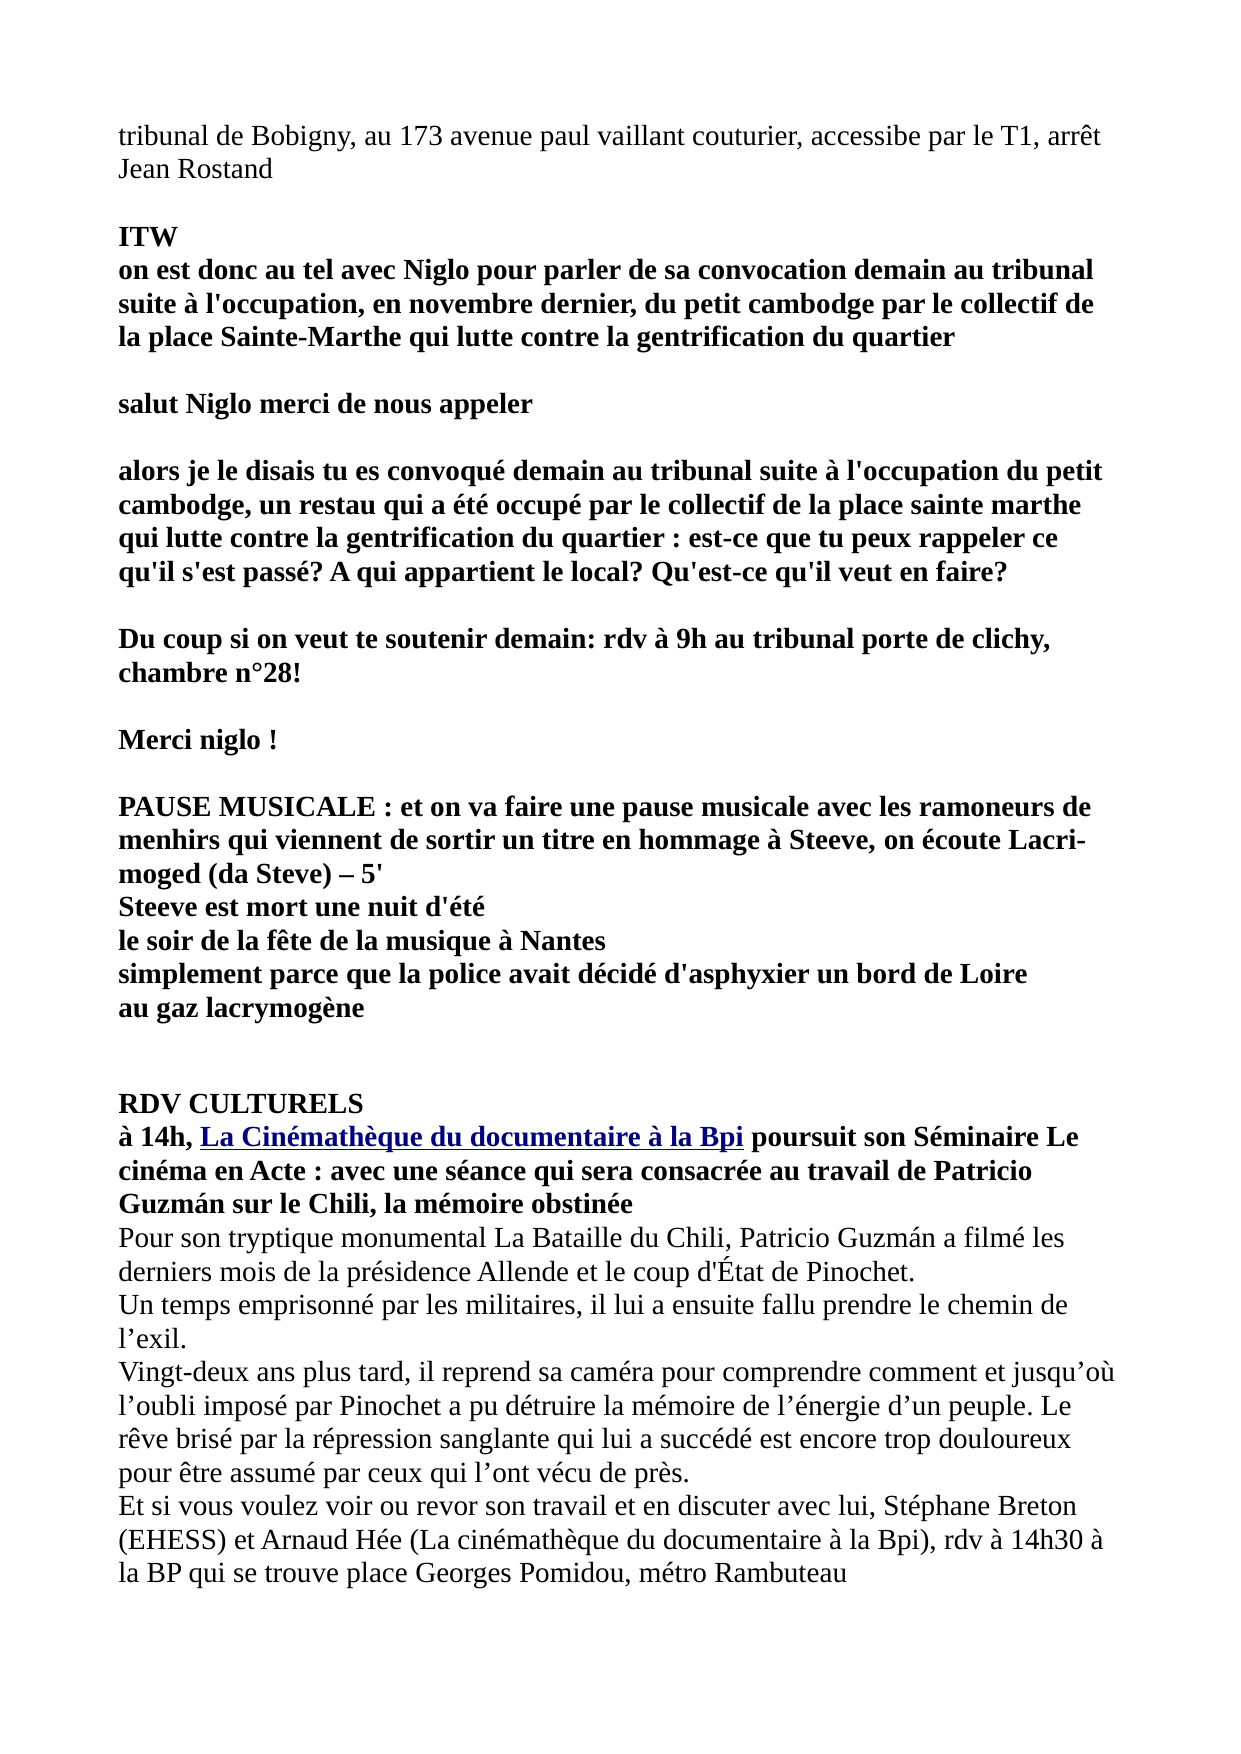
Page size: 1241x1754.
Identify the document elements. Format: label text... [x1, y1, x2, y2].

text PAUSE MUSICALE : et on va faire une pause musicale avec les ramoneurs de menhirs qui viennent de sortir un titre en hommage à Steeve, on écoute Lacri-moged (da Steve) – 5' [118, 789, 1122, 889]
text Pour son tryptique monumental La Bataille du Chili, Patricio Guzmán a filmé les derniers mois de la présidence Allende et le coup d'État de Pinochet. Un temps emprisonné par les militaires, il lui a ensuite fallu prendre le chemin de l’exil. Vingt-deux ans plus tard, il reprend sa caméra pour comprendre comment et jusqu’où l’oubli imposé par Pinochet a pu détruire la mémoire de l’énergie d’un peuple. Le rêve brisé par la répression sanglante qui lui a succédé est encore trop douloureux pour être assumé par ceux qui l’ont vécu de près. [118, 1220, 1122, 1488]
text ITW [118, 219, 1122, 252]
text salut Niglo merci de nous appeler [118, 386, 1122, 420]
text simplement parce que la police avait décidé d'asphyxier un bord de Loire [118, 957, 1122, 990]
text alors je le disais tu es convoqué demain au tribunal suite à l'occupation du petit cambodge, un restau qui a été occupé par le collectif de la place sainte marthe qui lutte contre la gentrification du quartier : est-ce que tu peux rappeler ce qu'il s'est passé? A qui appartient le local? Qu'est-ce qu'il veut en faire? [118, 453, 1122, 588]
text au gaz lacrymogène [118, 990, 1122, 1024]
text on est donc au tel avec Niglo pour parler de sa convocation demain au tribunal suite à l'occupation, en novembre dernier, du petit cambodge par le collectif de la place Sainte-Marthe qui lutte contre la gentrification du quartier [118, 252, 1122, 353]
text Et si vous voulez voir ou revor son travail et en discuter avec lui, Stéphane Breton (EHESS) et Arnaud Hée (La cinémathèque du documentaire à la Bpi), rdv à 14h30 à la BP qui se trouve place Georges Pomidou, métro Rambuteau [118, 1488, 1122, 1589]
text RDV CULTURELS [118, 1086, 1122, 1119]
text à 14h, La Cinémathèque du documentaire à la Bpi poursuit son Séminaire Le cinéma en Acte : avec une séance qui sera consacrée au travail de Patricio Guzmán sur le Chili, la mémoire obstinée [118, 1119, 1122, 1220]
text Steeve est mort une nuit d'été [118, 889, 1122, 923]
text le soir de la fête de la musique à Nantes [118, 923, 1122, 957]
text tribunal de Bobigny, au 173 avenue paul vaillant couturier, accessibe par le T1, arrêt Jean Rostand [118, 118, 1122, 185]
text Du coup si on veut te soutenir demain: rdv à 9h au tribunal porte de clichy, chambre n°28! [118, 621, 1122, 688]
text Merci niglo ! [118, 722, 1122, 755]
